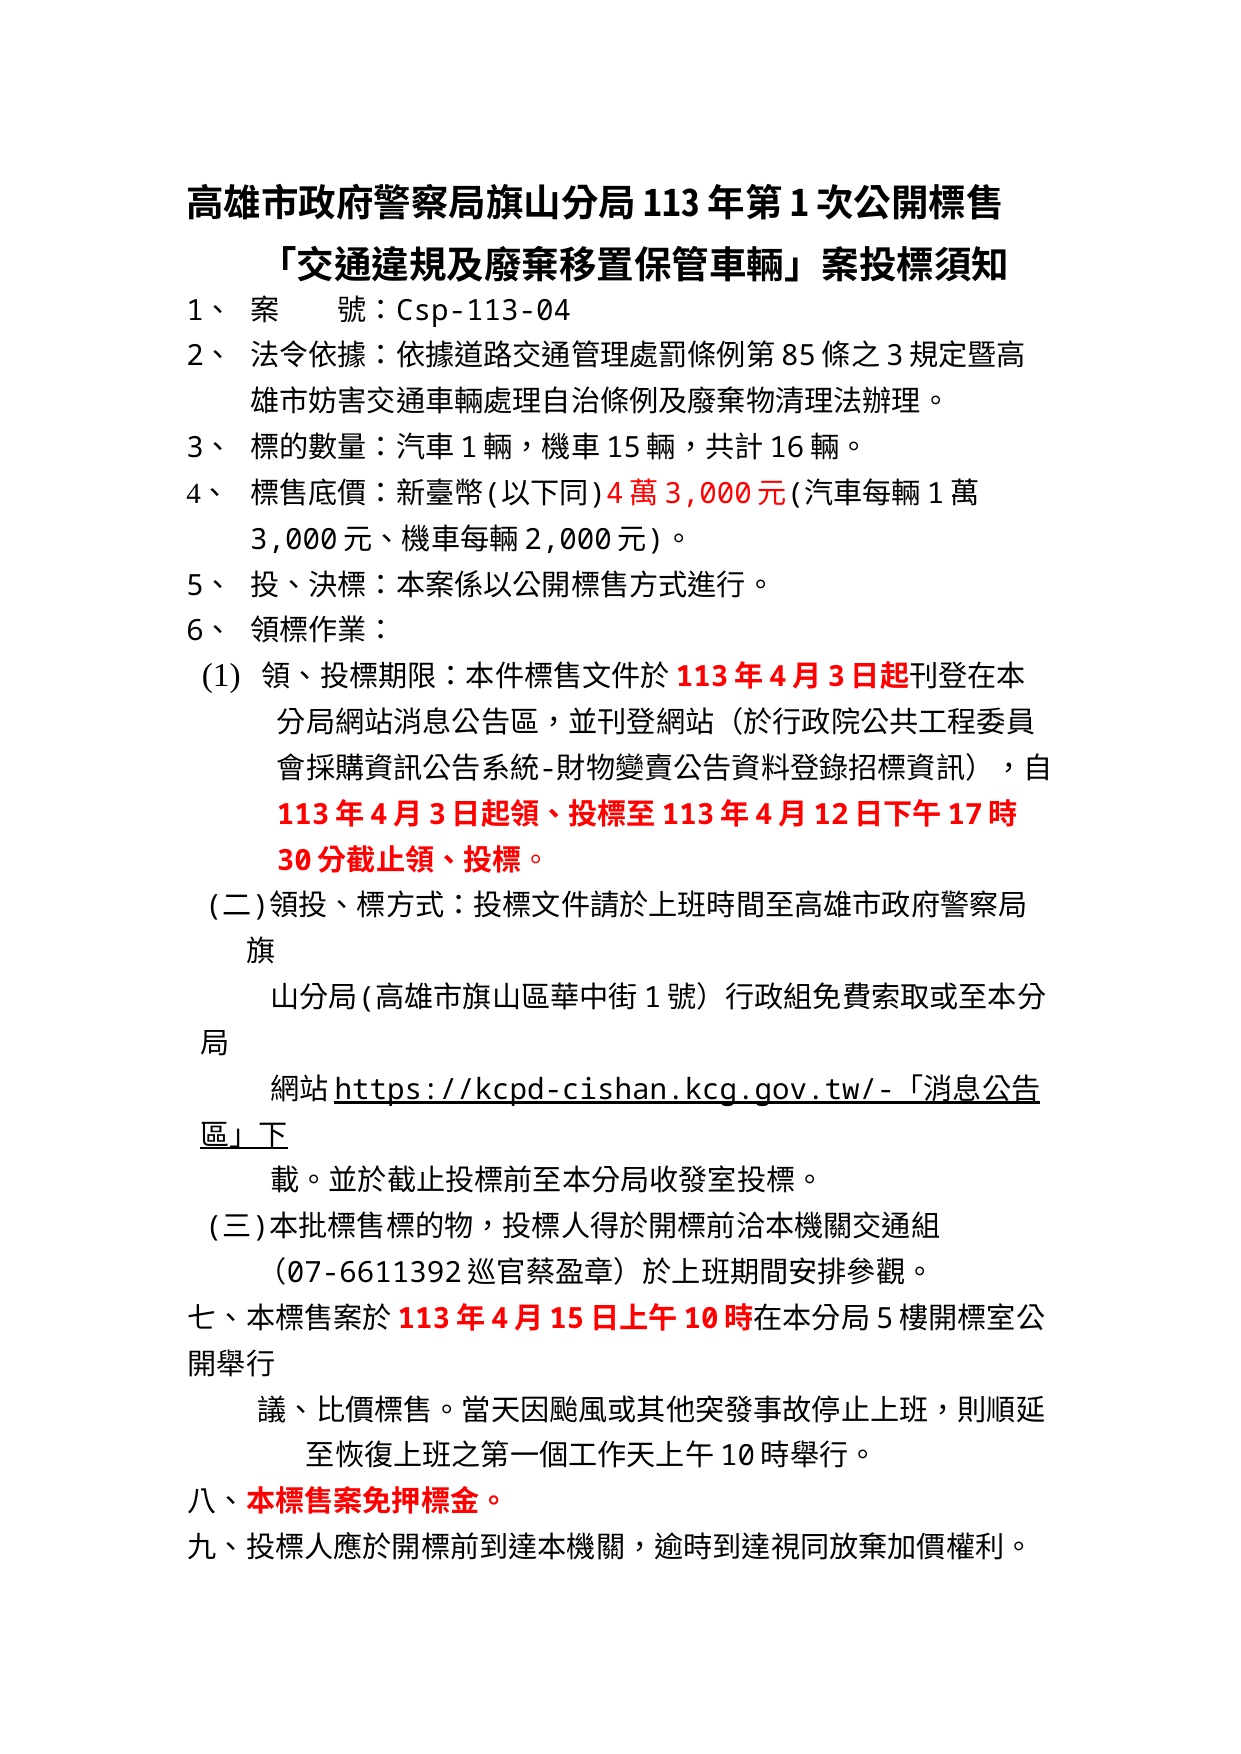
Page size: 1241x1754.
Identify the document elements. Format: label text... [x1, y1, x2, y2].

text 至恢復上班之第一個工作天上午10時舉行。 [306, 1429, 1053, 1475]
list 標的數量：汽車1輛，機車15輛，共計16輛。 [186, 421, 1053, 467]
text 山分局(高雄市旗山區華中街1號）行政組免費索取或至本分局 [200, 971, 1053, 1062]
text （07-6611392巡官蔡盈章）於上班期間安排參觀。 [187, 1246, 1053, 1292]
text 七、本標售案於113年4月15日上午10時在本分局5樓開標室公開舉行 [187, 1292, 1053, 1383]
list 案 號：Csp-113-04 [186, 283, 1053, 329]
list 法令依據：依據道路交通管理處罰條例第85條之3規定暨高雄市妨害交通車輛處理自治條例及廢棄物清理法辦理。 [186, 329, 1053, 421]
text 高雄市政府警察局旗山分局113年第1次公開標售「交通違規及廢棄移置保管車輛」案投標須知 [186, 158, 1053, 283]
list 標售底價：新臺幣(以下同)4萬3,000元(汽車每輛1萬3,000元、機車每輛2,000元)。 [186, 467, 1053, 558]
list 投、決標：本案係以公開標售方式進行。 [186, 558, 1053, 604]
list 領標作業： [186, 604, 1053, 650]
list 領、投標期限：本件標售文件於113年4月3日起刊登在本分局網站消息公告區，並刊登網站（於行政院公共工程委員會採購資訊公告系統-財物變賣公告資料登錄招標資訊），自113年4月3日起領、投標至113年4月12日下午17時30分截止領、投標。 [202, 650, 1053, 879]
text 網站https://kcpd-cishan.kcg.gov.tw/-「消息公告區」下 [200, 1062, 1053, 1154]
text 載。並於截止投標前至本分局收發室投標。 [200, 1154, 1053, 1200]
text (三)本批標售標的物，投標人得於開標前洽本機關交通組 [187, 1200, 1053, 1246]
text (二)領投、標方式：投標文件請於上班時間至高雄市政府警察局旗 [187, 879, 1053, 971]
text 九、投標人應於開標前到達本機關，逾時到達視同放棄加價權利。 [187, 1521, 1053, 1567]
text 議、比價標售。當天因颱風或其他突發事故停止上班，則順延 [187, 1383, 1053, 1429]
text 八、本標售案免押標金。 [187, 1475, 1053, 1521]
